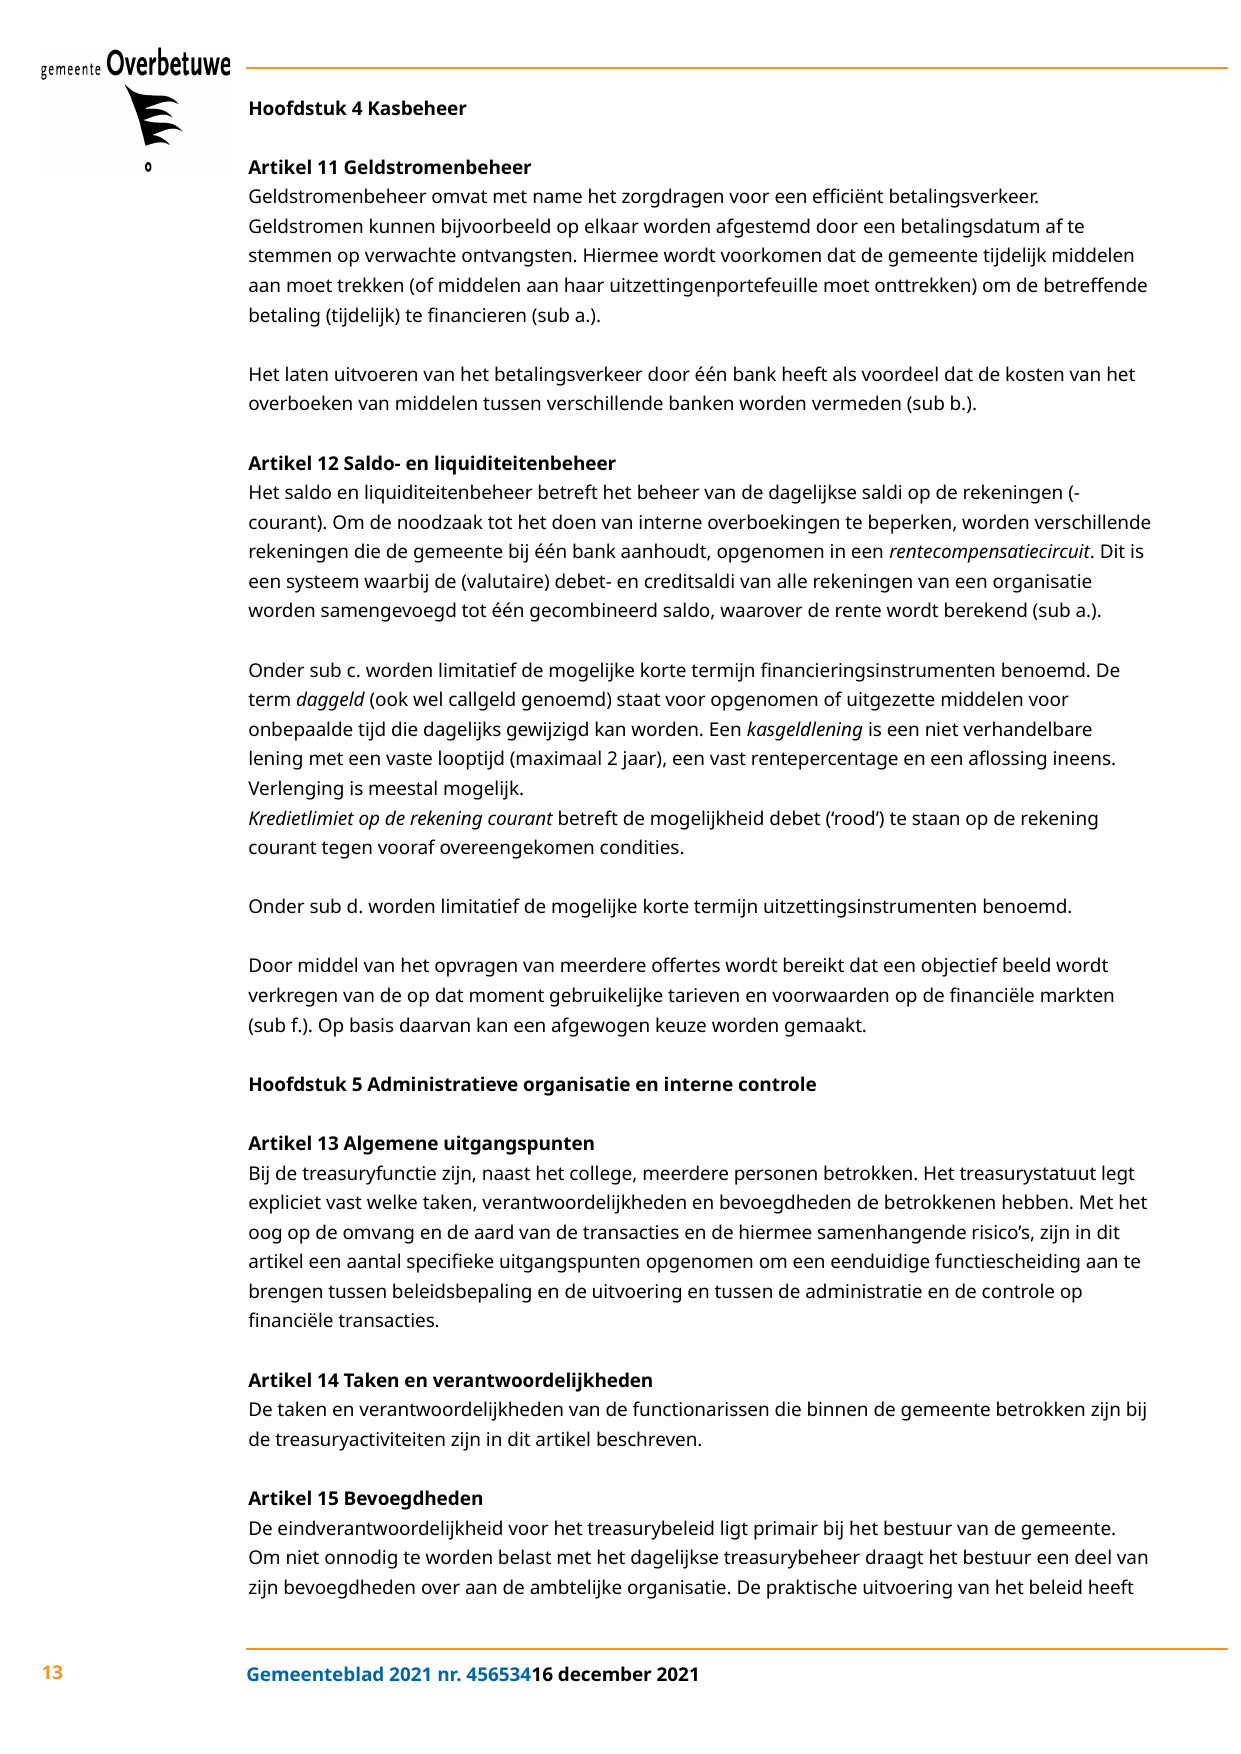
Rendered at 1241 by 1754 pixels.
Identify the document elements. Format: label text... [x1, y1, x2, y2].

text De taken en verantwoordelijkheden van de functionarissen die binnen de gemeente betrokken zijn bij de treasuryactiviteiten zijn in dit artikel beschreven. [248, 1396, 1152, 1452]
text Artikel 13 Algemene uitgangspunten [248, 1130, 1152, 1156]
text De eindverantwoordelijkheid voor het treasurybeleid ligt primair bij het bestuur van de gemeente. Om niet onnodig te worden belast met het dagelijkse treasurybeheer draagt het bestuur een deel van zijn bevoegdheden over aan de ambtelijke organisatie. De praktische uitvoering van het beleid heeft [248, 1515, 1152, 1600]
text Onder sub d. worden limitatief de mogelijke korte termijn uitzettingsinstrumenten benoemd. [248, 893, 1152, 919]
text Artikel 12 Saldo- en liquiditeitenbeheer [248, 450, 1152, 476]
text Hoofdstuk 5 Administratieve organisatie en interne controle [248, 1071, 1152, 1097]
text Artikel 14 Taken en verantwoordelijkheden [248, 1367, 1152, 1393]
text Het saldo en liquiditeitenbeheer betreft het beheer van de dagelijkse saldi op de rekeningen (-courant). Om de noodzaak tot het doen van interne overboekingen te beperken, worden verschillende rekeningen die de gemeente bij één bank aanhoudt, opgenomen in een rentecompensatiecircuit. Dit is een systeem waarbij de (valutaire) debet- en creditsaldi van alle rekeningen van een organisatie worden samengevoegd tot één gecombineerd saldo, waarover de rente wordt berekend (sub a.). [248, 479, 1152, 623]
picture [41, 47, 231, 172]
text Hoofdstuk 4 Kasbeheer [248, 95, 1152, 121]
text Geldstromenbeheer omvat met name het zorgdragen voor een efficiënt betalingsverkeer. Geldstromen kunnen bijvoorbeeld op elkaar worden afgestemd door een betalingsdatum af te stemmen op verwachte ontvangsten. Hiermee wordt voorkomen dat de gemeente tijdelijk middelen aan moet trekken (of middelen aan haar uitzettingenportefeuille moet onttrekken) om de betreffende betaling (tijdelijk) te financieren (sub a.). [248, 183, 1152, 328]
text Kredietlimiet op de rekening courant betreft de mogelijkheid debet (‘rood’) te staan op de rekening courant tegen vooraf overeengekomen condities. [248, 805, 1152, 860]
text Artikel 11 Geldstromenbeheer [248, 154, 1152, 180]
text Artikel 15 Bevoegdheden [248, 1485, 1152, 1511]
text Onder sub c. worden limitatief de mogelijke korte termijn financieringsinstrumenten benoemd. De term daggeld (ook wel callgeld genoemd) staat voor opgenomen of uitgezette middelen voor onbepaalde tijd die dagelijks gewijzigd kan worden. Een kasgeldlening is een niet verhandelbare lening met een vaste looptijd (maximaal 2 jaar), een vast rentepercentage en een aflossing ineens. Verlenging is meestal mogelijk. [248, 657, 1152, 801]
text Het laten uitvoeren van het betalingsverkeer door één bank heeft als voordeel dat de kosten van het overboeken van middelen tussen verschillende banken worden vermeden (sub b.). [248, 361, 1152, 416]
text Door middel van het opvragen van meerdere offertes wordt bereikt dat een objectief beeld wordt verkregen van de op dat moment gebruikelijke tarieven en voorwaarden op de financiële markten (sub f.). Op basis daarvan kan een afgewogen keuze worden gemaakt. [248, 953, 1152, 1038]
text Bij de treasuryfunctie zijn, naast het college, meerdere personen betrokken. Het treasurystatuut legt expliciet vast welke taken, verantwoordelijkheden en bevoegdheden de betrokkenen hebben. Met het oog op de omvang en de aard van de transacties en de hiermee samenhangende risico’s, zijn in dit artikel een aantal specifieke uitgangspunten opgenomen om een eenduidige functiescheiding aan te brengen tussen beleidsbepaling en de uitvoering en tussen de administratie en de controle op financiële transacties. [248, 1160, 1152, 1333]
